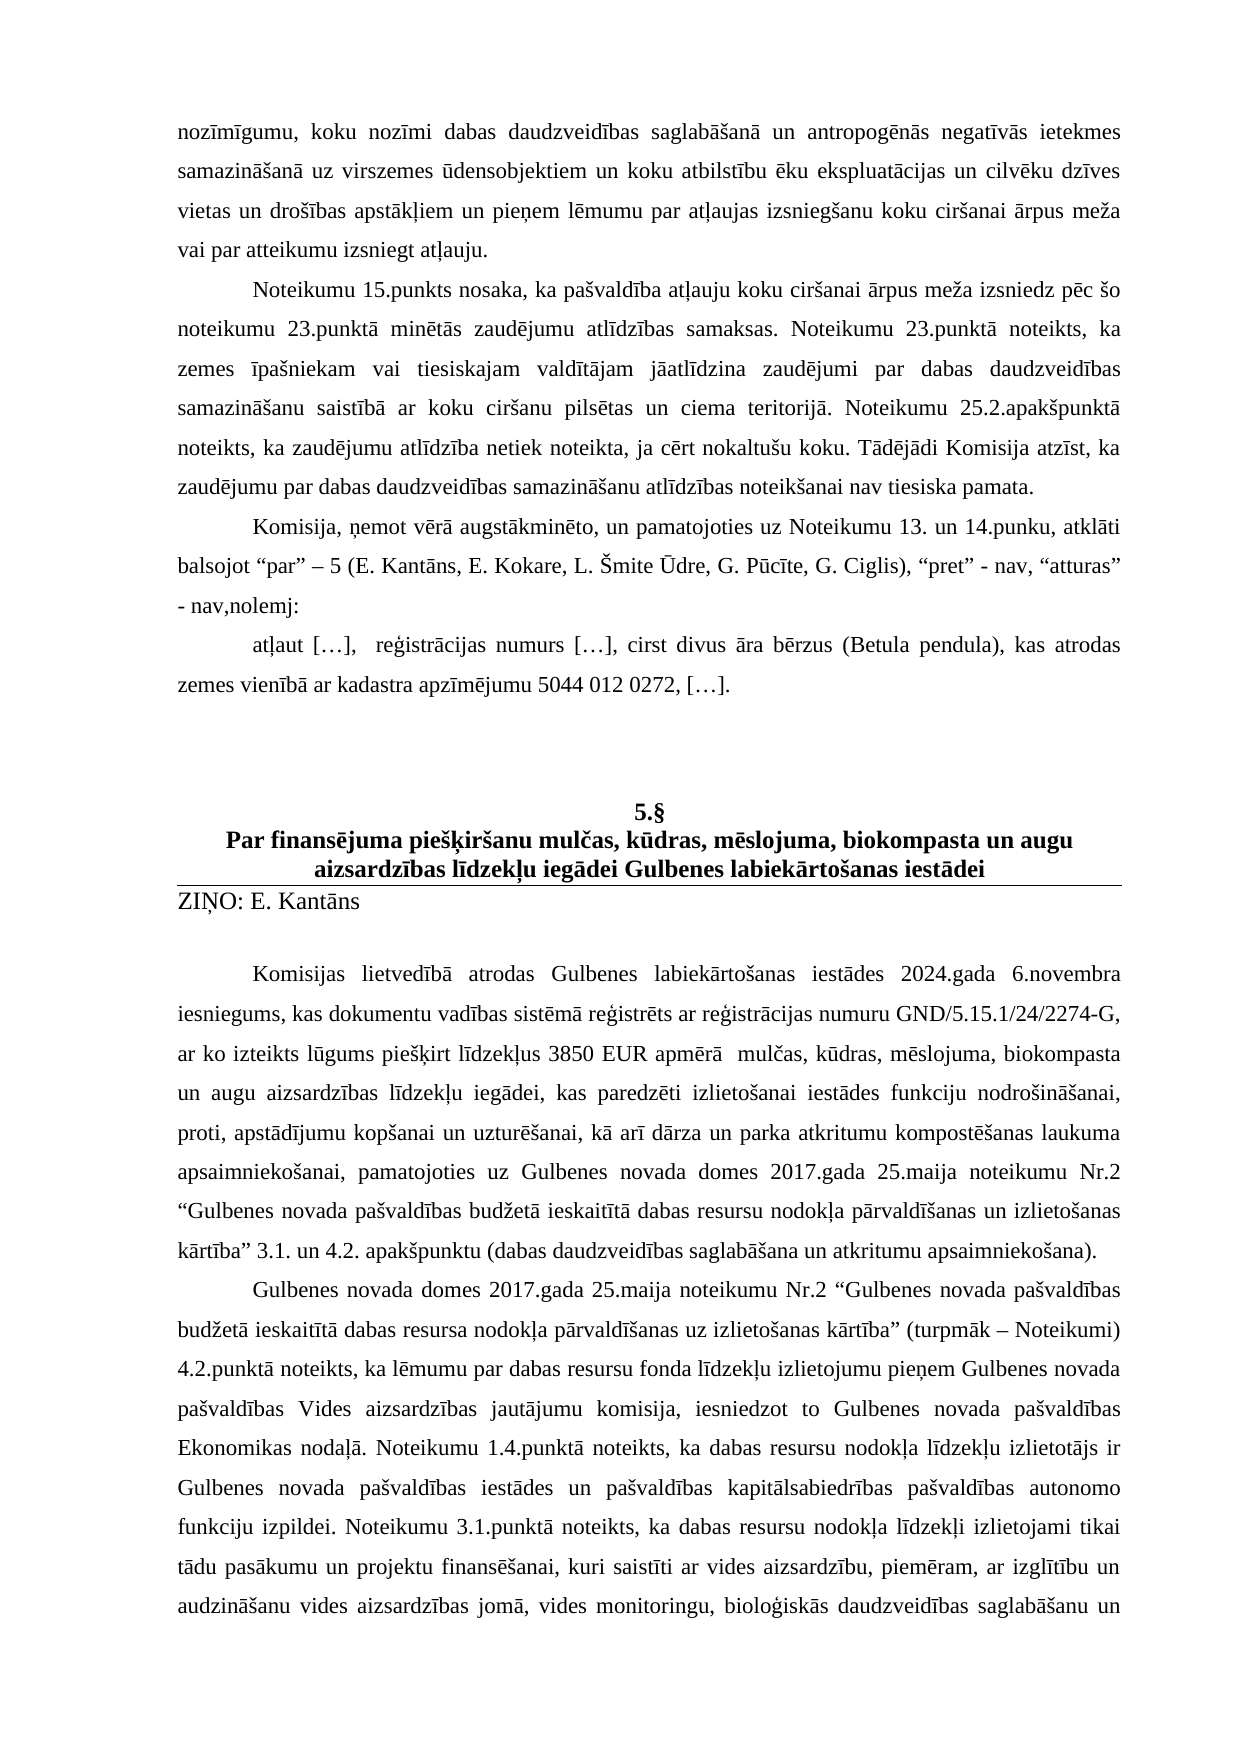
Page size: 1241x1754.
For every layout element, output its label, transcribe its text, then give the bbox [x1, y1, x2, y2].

text Noteikumu 15.punkts nosaka, ka pašvaldība atļauju koku ciršanai ārpus meža izsniedz pēc šo noteikumu 23.punktā minētās zaudējumu atlīdzības samaksas. Noteikumu 23.punktā noteikts, ka zemes īpašniekam vai tiesiskajam valdītājam jāatlīdzina zaudējumi par dabas daudzveidības samazināšanu saistībā ar koku ciršanu pilsētas un ciema teritorijā. Noteikumu 25.2.apakšpunktā noteikts, ka zaudējumu atlīdzība netiek noteikta, ja cērt nokaltušu koku. Tādējādi Komisija atzīst, ka zaudējumu par dabas daudzveidības samazināšanu atlīdzības noteikšanai nav tiesiska pamata. [177, 276, 1122, 500]
text 5.§ [177, 797, 1122, 825]
text Par finansējuma piešķiršanu mulčas, kūdras, mēslojuma, biokompasta un augu aizsardzības līdzekļu iegādei Gulbenes labiekārtošanas iestādei [177, 825, 1122, 885]
text Komisija, ņemot vērā augstākminēto, un pamatojoties uz Noteikumu 13. un 14.punku, atklāti balsojot “par” – 5 (E. Kantāns, E. Kokare, L. Šmite Ūdre, G. Pūcīte, G. Ciglis), “pret” - nav, “atturas” - nav,nolemj: [177, 513, 1122, 618]
text atļaut […], reģistrācijas numurs […], cirst divus āra bērzus (Betula pendula), kas atrodas zemes vienībā ar kadastra apzīmējumu 5044 012 0272, […]. [177, 631, 1122, 697]
text nozīmīgumu, koku nozīmi dabas daudzveidības saglabāšanā un antropogēnās negatīvās ietekmes samazināšanā uz virszemes ūdensobjektiem un koku atbilstību ēku ekspluatācijas un cilvēku dzīves vietas un drošības apstākļiem un pieņem lēmumu par atļaujas izsniegšanu koku ciršanai ārpus meža vai par atteikumu izsniegt atļauju. [177, 118, 1122, 263]
text ZIŅO: E. Kantāns [177, 886, 1122, 915]
text Komisijas lietvedībā atrodas Gulbenes labiekārtošanas iestādes 2024.gada 6.novembra iesniegums, kas dokumentu vadības sistēmā reģistrēts ar reģistrācijas numuru GND/5.15.1/24/2274-G, ar ko izteikts lūgums piešķirt līdzekļus 3850 EUR apmērā mulčas, kūdras, mēslojuma, biokompasta un augu aizsardzības līdzekļu iegādei, kas paredzēti izlietošanai iestādes funkciju nodrošināšanai, proti, apstādījumu kopšanai un uzturēšanai, kā arī dārza un parka atkritumu kompostēšanas laukuma apsaimniekošanai, pamatojoties uz Gulbenes novada domes 2017.gada 25.maija noteikumu Nr.2 “Gulbenes novada pašvaldības budžetā ieskaitītā dabas resursu nodokļa pārvaldīšanas un izlietošanas kārtība” 3.1. un 4.2. apakšpunktu (dabas daudzveidības saglabāšana un atkritumu apsaimniekošana). [177, 958, 1122, 1263]
text Gulbenes novada domes 2017.gada 25.maija noteikumu Nr.2 “Gulbenes novada pašvaldības budžetā ieskaitītā dabas resursa nodokļa pārvaldīšanas uz izlietošanas kārtība” (turpmāk – Noteikumi) 4.2.punktā noteikts, ka lēmumu par dabas resursu fonda līdzekļu izlietojumu pieņem Gulbenes novada pašvaldības Vides aizsardzības jautājumu komisija, iesniedzot to Gulbenes novada pašvaldības Ekonomikas nodaļā. Noteikumu 1.4.punktā noteikts, ka dabas resursu nodokļa līdzekļu izlietotājs ir Gulbenes novada pašvaldības iestādes un pašvaldības kapitālsabiedrības pašvaldības autonomo funkciju izpildei. Noteikumu 3.1.punktā noteikts, ka dabas resursu nodokļa līdzekļi izlietojami tikai tādu pasākumu un projektu finansēšanai, kuri saistīti ar vides aizsardzību, piemēram, ar izglītību un audzināšanu vides aizsardzības jomā, vides monitoringu, bioloģiskās daudzveidības saglabāšanu un [177, 1277, 1122, 1619]
